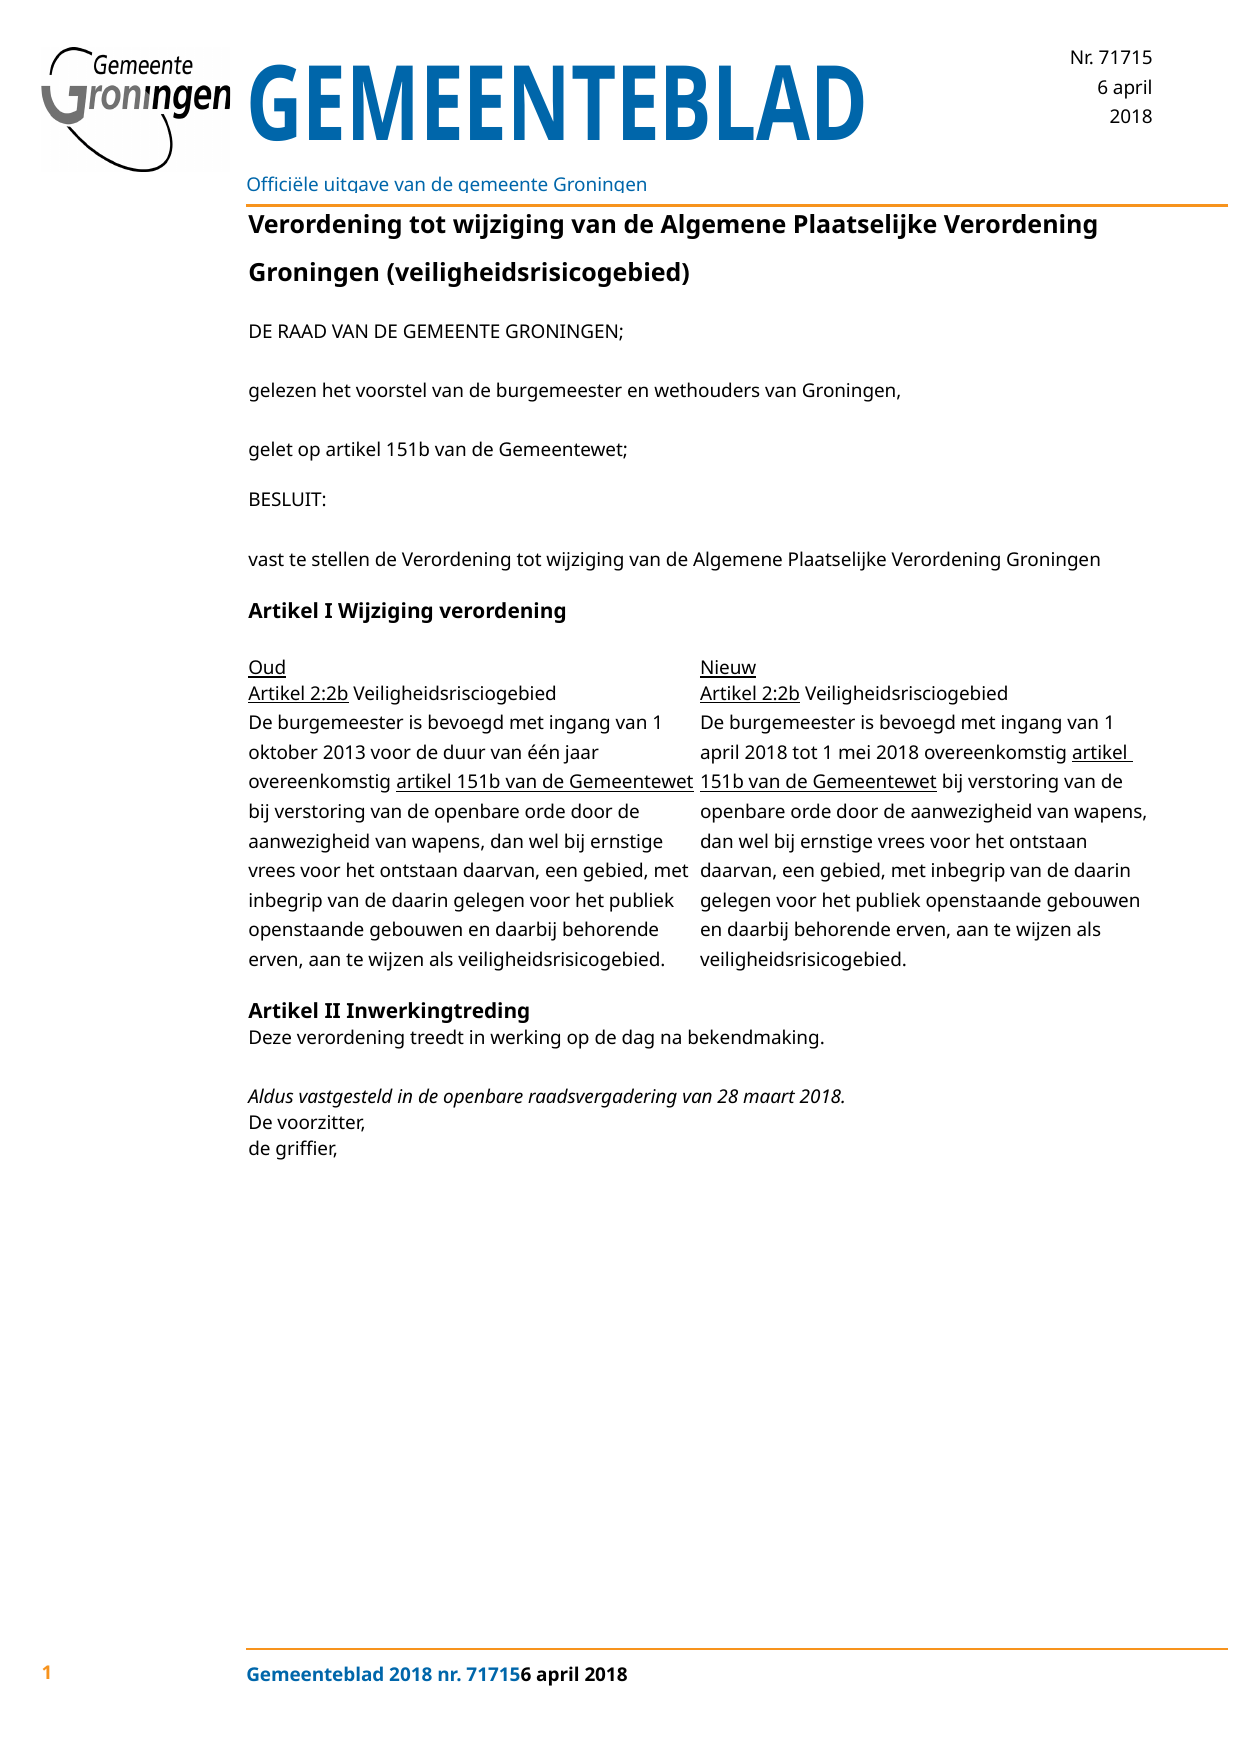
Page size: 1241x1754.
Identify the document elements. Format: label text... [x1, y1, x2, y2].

text Deze verordening treedt in werking op de dag na bekendmaking. [248, 1024, 1152, 1050]
text Aldus vastgesteld in de openbare raadsvergadering van 28 maart 2018. [248, 1084, 1152, 1109]
text De voorzitter, [248, 1109, 1152, 1135]
table_cell Artikel 2:2b Veiligheidsrisciogebied De burgemeester is bevoegd met ingang van 1 oktober 2013 voor de duur van één jaar overeenkomstig artikel 151b van de Gemeentewet bij verstoring van de openbare orde door de aanwezigheid van wapens, dan wel bij ernstige vrees voor het ontstaan daarvan, een gebied, met inbegrip van de daarin gelegen voor het publiek openstaande gebouwen en daarbij behorende erven, aan te wijzen als veiligheidsrisicogebied. [248, 680, 700, 972]
text BESLUIT: [248, 487, 1152, 512]
text Artikel I Wijziging verordening [248, 596, 1152, 624]
text gelezen het voorstel van de burgemeester en wethouders van Groningen, [248, 377, 1152, 403]
text de griffier, [248, 1135, 1152, 1161]
text Artikel II Inwerkingtreding [248, 996, 1152, 1024]
text Verordening tot wijziging van de Algemene Plaatselijke Verordening Groningen (veiligheidsrisicogebied) [248, 207, 1152, 288]
text gelet op artikel 151b van de Gemeentewet; [248, 436, 1152, 462]
table_header Nieuw [700, 654, 1152, 680]
table_header Oud [248, 654, 700, 680]
table_cell Artikel 2:2b Veiligheidsrisciogebied De burgemeester is bevoegd met ingang van 1 april 2018 tot 1 mei 2018 overeenkomstig artikel 151b van de Gemeentewet bij verstoring van de openbare orde door de aanwezigheid van wapens, dan wel bij ernstige vrees voor het ontstaan daarvan, een gebied, met inbegrip van de daarin gelegen voor het publiek openstaande gebouwen en daarbij behorende erven, aan te wijzen als veiligheidsrisicogebied. [700, 680, 1152, 972]
text DE RAAD VAN DE GEMEENTE GRONINGEN; [248, 318, 1152, 344]
picture [41, 47, 231, 172]
text vast te stellen de Verordening tot wijziging van de Algemene Plaatselijke Verordening Groningen [248, 546, 1152, 571]
